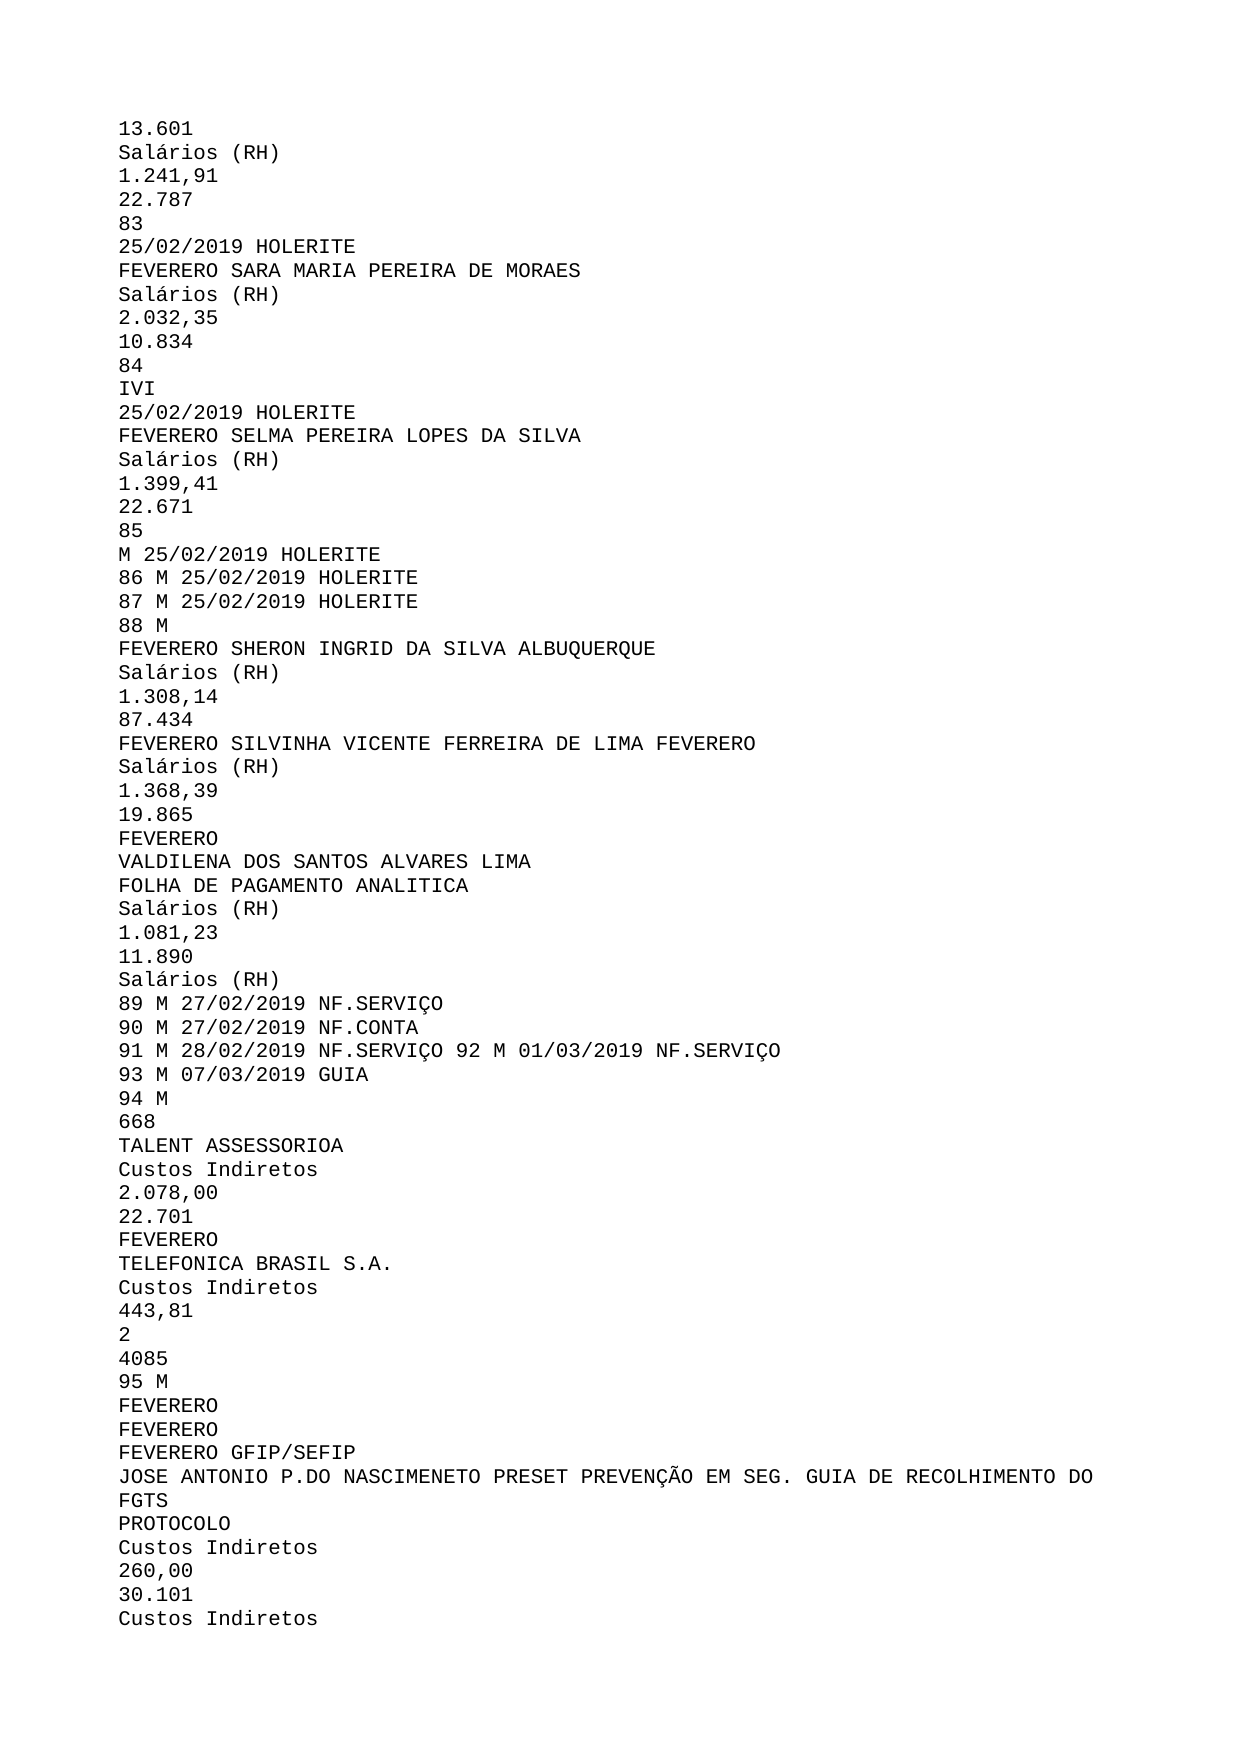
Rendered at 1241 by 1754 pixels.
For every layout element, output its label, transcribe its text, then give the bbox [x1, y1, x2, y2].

text 25/02/2019 HOLERITE [118, 236, 1122, 260]
text 22.787 [118, 189, 1122, 213]
text 25/02/2019 HOLERITE [118, 402, 1122, 426]
text M 25/02/2019 HOLERITE [118, 544, 1122, 567]
text 4085 [118, 1348, 1122, 1371]
text 83 [118, 213, 1122, 236]
text Salários (RH) [118, 969, 1122, 993]
text FEVERERO [118, 827, 1122, 851]
text 22.701 [118, 1206, 1122, 1229]
text 95 M [118, 1371, 1122, 1395]
text Custos Indiretos [118, 1537, 1122, 1561]
text 88 M [118, 615, 1122, 638]
text 1.399,41 [118, 473, 1122, 496]
text 443,81 [118, 1300, 1122, 1324]
text TELEFONICA BRASIL S.A. [118, 1253, 1122, 1277]
text 1.368,39 [118, 780, 1122, 804]
text FEVERERO GFIP/SEFIP [118, 1442, 1122, 1466]
text Custos Indiretos [118, 1608, 1122, 1631]
text 84 [118, 354, 1122, 378]
text 22.671 [118, 496, 1122, 520]
text FEVERERO SILVINHA VICENTE FERREIRA DE LIMA FEVERERO [118, 733, 1122, 757]
text 2 [118, 1324, 1122, 1348]
text 2.032,35 [118, 307, 1122, 331]
text 30.101 [118, 1584, 1122, 1608]
text 1.308,14 [118, 686, 1122, 709]
text 10.834 [118, 331, 1122, 354]
text 1.081,23 [118, 922, 1122, 946]
text PROTOCOLO [118, 1513, 1122, 1537]
text 93 M 07/03/2019 GUIA [118, 1064, 1122, 1088]
text FEVERERO [118, 1229, 1122, 1253]
text VALDILENA DOS SANTOS ALVARES LIMA [118, 851, 1122, 875]
text FEVERERO SHERON INGRID DA SILVA ALBUQUERQUE [118, 638, 1122, 662]
text Salários (RH) [118, 898, 1122, 922]
text 87.434 [118, 709, 1122, 733]
text Salários (RH) [118, 662, 1122, 686]
text IVI [118, 378, 1122, 402]
text 11.890 [118, 946, 1122, 969]
text Salários (RH) [118, 142, 1122, 165]
text 13.601 [118, 118, 1122, 142]
text 89 M 27/02/2019 NF.SERVIÇO [118, 993, 1122, 1017]
text 2.078,00 [118, 1182, 1122, 1206]
text FEVERERO SELMA PEREIRA LOPES DA SILVA [118, 426, 1122, 449]
text 94 M [118, 1088, 1122, 1111]
text 668 [118, 1111, 1122, 1135]
text 19.865 [118, 804, 1122, 827]
text 85 [118, 520, 1122, 544]
text 1.241,91 [118, 165, 1122, 189]
text JOSE ANTONIO P.DO NASCIMENETO PRESET PREVENÇÃO EM SEG. GUIA DE RECOLHIMENTO DO FGTS [118, 1466, 1122, 1513]
text 91 M 28/02/2019 NF.SERVIÇO 92 M 01/03/2019 NF.SERVIÇO [118, 1040, 1122, 1064]
text Custos Indiretos [118, 1158, 1122, 1182]
text 90 M 27/02/2019 NF.CONTA [118, 1017, 1122, 1040]
text Salários (RH) [118, 284, 1122, 307]
text Salários (RH) [118, 757, 1122, 780]
text FEVERERO SARA MARIA PEREIRA DE MORAES [118, 260, 1122, 284]
text 260,00 [118, 1561, 1122, 1584]
text TALENT ASSESSORIOA [118, 1135, 1122, 1158]
text FOLHA DE PAGAMENTO ANALITICA [118, 875, 1122, 898]
text 87 M 25/02/2019 HOLERITE [118, 591, 1122, 615]
text Salários (RH) [118, 449, 1122, 473]
text FEVERERO [118, 1395, 1122, 1419]
text Custos Indiretos [118, 1277, 1122, 1300]
text FEVERERO [118, 1419, 1122, 1442]
text 86 M 25/02/2019 HOLERITE [118, 567, 1122, 591]
